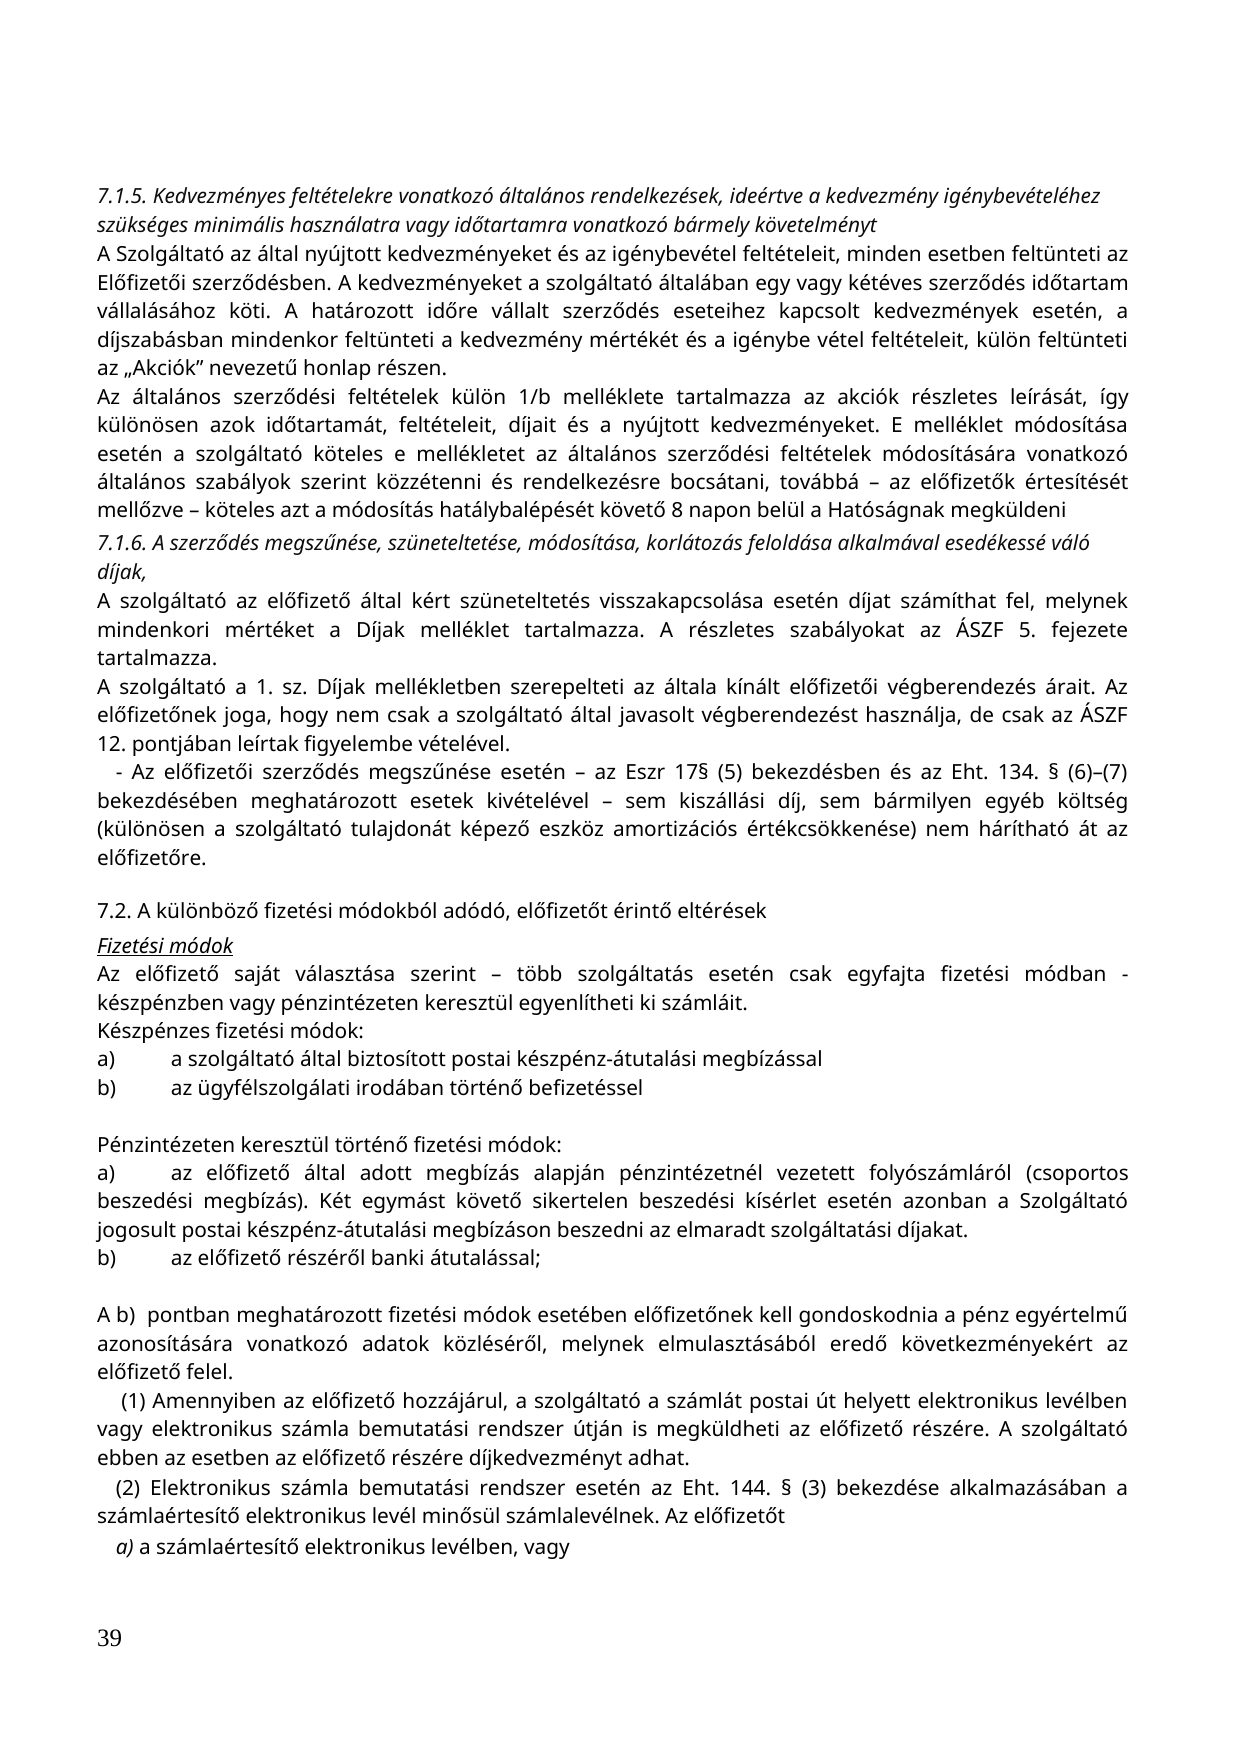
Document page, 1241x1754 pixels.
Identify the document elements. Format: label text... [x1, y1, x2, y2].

text a) az előfizető által adott megbízás alapján pénzintézetnél vezetett folyószámláról (csoportos beszedési megbízás). Két egymást követő sikertelen beszedési kísérlet esetén azonban a Szolgáltató jogosult postai készpénz-átutalási megbízáson beszedni az elmaradt szolgáltatási díjakat. [97, 1158, 1130, 1243]
text A b) pontban meghatározott fizetési módok esetében előfizetőnek kell gondoskodnia a pénz egyértelmű azonosítására vonatkozó adatok közléséről, melynek elmulasztásából eredő következményekért az előfizető felel. [97, 1300, 1130, 1386]
text a) a szolgáltató által biztosított postai készpénz-átutalási megbízással [97, 1044, 1130, 1073]
text b) az ügyfélszolgálati irodában történő befizetéssel [97, 1073, 1130, 1101]
text Fizetési módok [97, 931, 1130, 959]
text b) az előfizető részéről banki átutalással; [97, 1243, 1130, 1272]
text Pénzintézeten keresztül történő fizetési módok: [97, 1130, 1130, 1158]
text A Szolgáltató az által nyújtott kedvezményeket és az igénybevétel feltételeit, minden esetben feltünteti az Előfizetői szerződésben. A kedvezményeket a szolgáltató általában egy vagy kétéves szerződés időtartam vállalásához köti. A határozott időre vállalt szerződés eseteihez kapcsolt kedvezmények esetén, a díjszabásban mindenkor feltünteti a kedvezmény mértékét és a igénybe vétel feltételeit, külön feltünteti az „Akciók” nevezetű honlap részen. [97, 239, 1130, 382]
subtitle 7.2. A különböző fizetési módokból adódó, előfizetőt érintő eltérések [97, 896, 1130, 924]
text Az általános szerződési feltételek külön 1/b melléklete tartalmazza az akciók részletes leírását, így különösen azok időtartamát, feltételeit, díjait és a nyújtott kedvezményeket. E melléklet módosítása esetén a szolgáltató köteles e mellékletet az általános szerződési feltételek módosítására vonatkozó általános szabályok szerint közzétenni és rendelkezésre bocsátani, továbbá – az előfizetők értesítését mellőzve – köteles azt a módosítás hatálybalépését követő 8 napon belül a Hatóságnak megküldeni [97, 382, 1130, 524]
subtitle 7.1.5. Kedvezményes feltételekre vonatkozó általános rendelkezések, ideértve a kedvezmény igénybevételéhez szükséges minimális használatra vagy időtartamra vonatkozó bármely követelményt [97, 181, 1130, 239]
text A szolgáltató az előfizető által kért szüneteltetés visszakapcsolása esetén díjat számíthat fel, melynek mindenkori mértéket a Díjak melléklet tartalmazza. A részletes szabályokat az ÁSZF 5. fejezete tartalmazza. [97, 587, 1130, 672]
text Az előfizető saját választása szerint – több szolgáltatás esetén csak egyfajta fizetési módban - készpénzben vagy pénzintézeten keresztül egyenlítheti ki számláit. [97, 959, 1130, 1016]
text Készpénzes fizetési módok: [97, 1016, 1130, 1044]
text A szolgáltató a 1. sz. Díjak mellékletben szerepelteti az általa kínált előfizetői végberendezés árait. Az előfizetőnek joga, hogy nem csak a szolgáltató által javasolt végberendezést használja, de csak az ÁSZF 12. pontjában leírtak figyelembe vételével. [97, 672, 1130, 757]
text (1) Amennyiben az előfizető hozzájárul, a szolgáltató a számlát postai út helyett elektronikus levélben vagy elektronikus számla bemutatási rendszer útján is megküldheti az előfizető részére. A szolgáltató ebben az esetben az előfizető részére díjkedvezményt adhat. [97, 1386, 1130, 1471]
text a) a számlaértesítő elektronikus levélben, vagy [97, 1532, 1130, 1561]
text - Az előfizetői szerződés megszűnése esetén – az Eszr 17§ (5) bekezdésben és az Eht. 134. § (6)–(7) bekezdésében meghatározott esetek kivételével – sem kiszállási díj, sem bármilyen egyéb költség (különösen a szolgáltató tulajdonát képező eszköz amortizációs értékcsökkenése) nem hárítható át az előfizetőre. [97, 757, 1130, 871]
subtitle 7.1.6. A szerződés megszűnése, szüneteltetése, módosítása, korlátozás feloldása alkalmával esedékessé váló díjak, [97, 528, 1130, 586]
text (2) Elektronikus számla bemutatási rendszer esetén az Eht. 144. § (3) bekezdése alkalmazásában a számlaértesítő elektronikus levél minősül számlalevélnek. Az előfizetőt [97, 1473, 1130, 1530]
